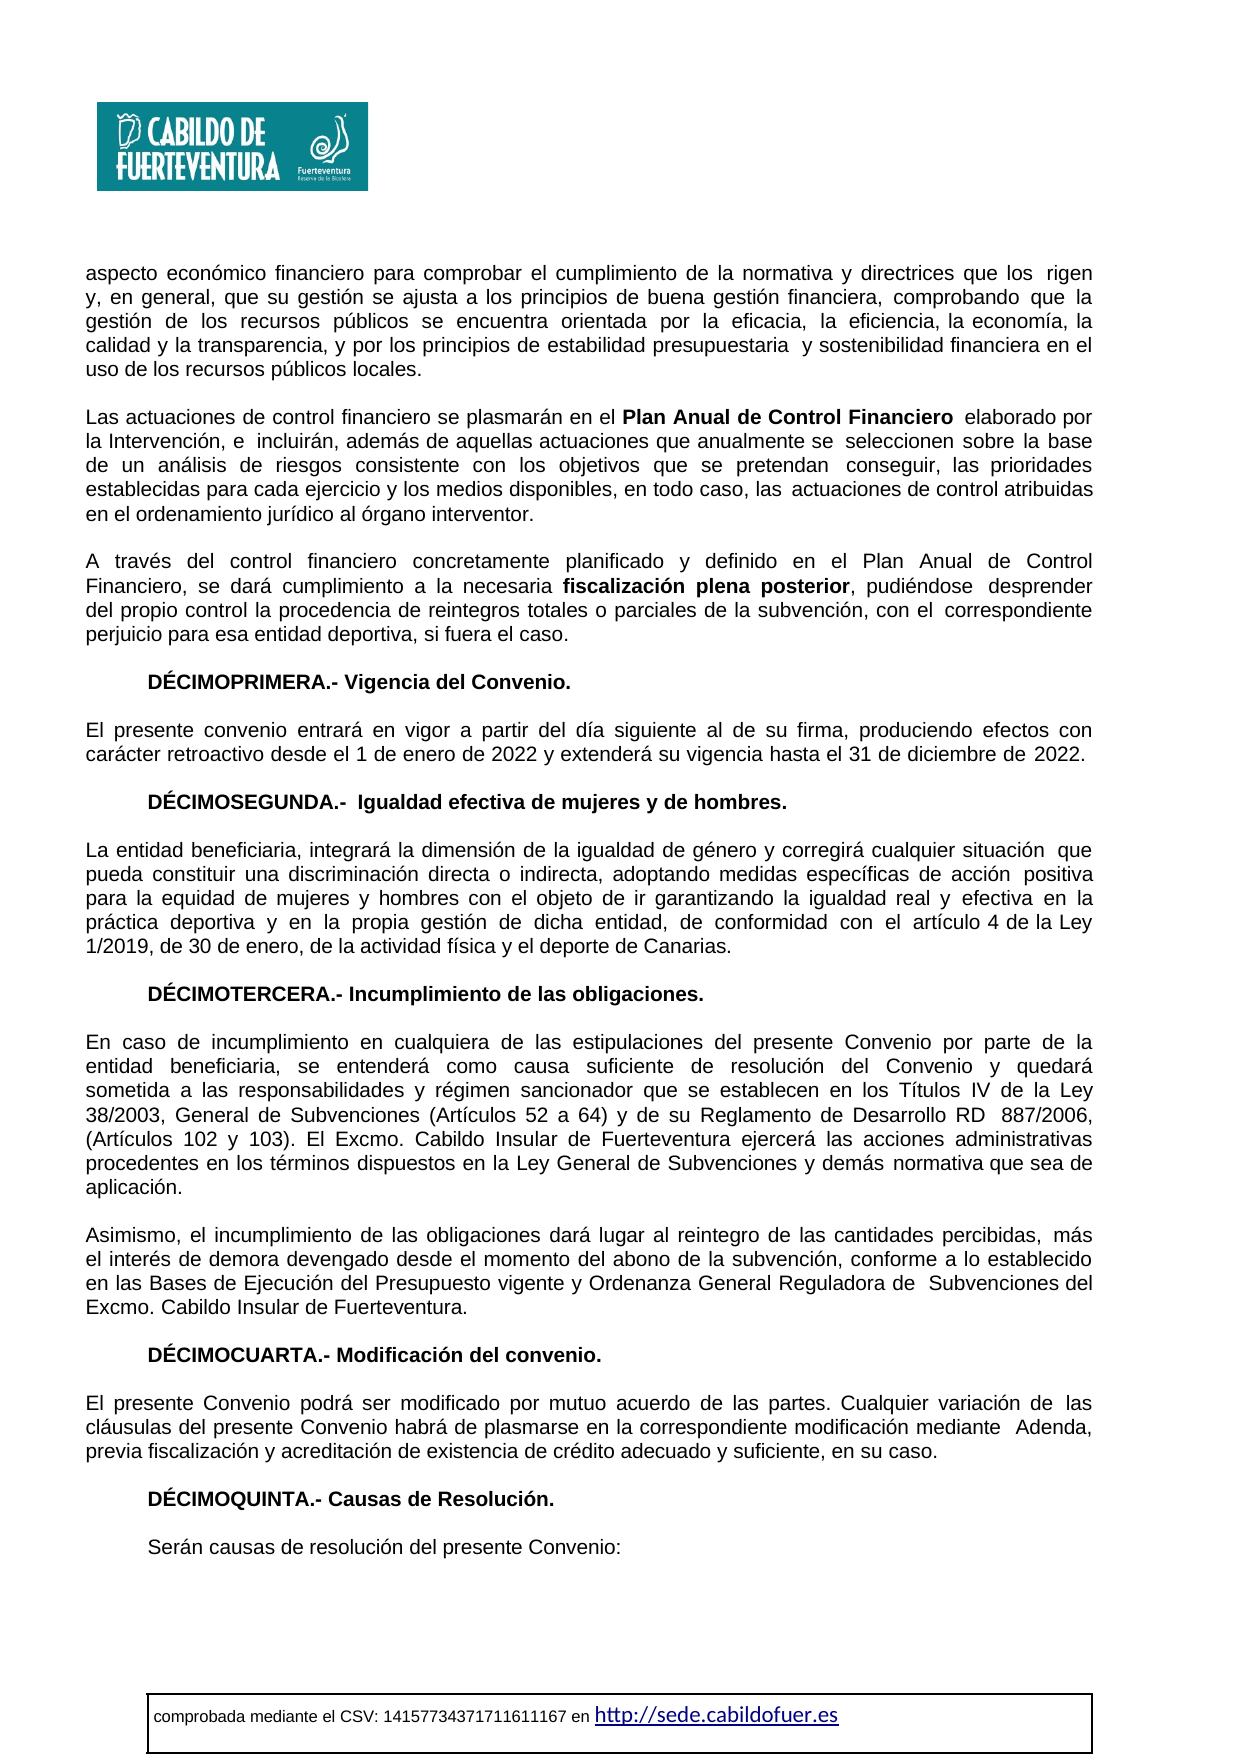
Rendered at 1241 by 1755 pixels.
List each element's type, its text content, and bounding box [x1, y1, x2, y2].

text Serán causas de resolución del presente Convenio: [147, 1535, 1107, 1559]
subtitle DÉCIMOSEGUNDA.- Igualdad efectiva de mujeres y de hombres. [147, 790, 1107, 814]
subtitle DÉCIMOQUINTA.- Causas de Resolución. [147, 1487, 1107, 1511]
subtitle DÉCIMOPRIMERA.- Vigencia del Convenio. [147, 669, 1107, 693]
text aspecto económico financiero para comprobar el cumplimiento de la normativa y directrices que los rigen y, en general, que su gestión se ajusta a los principios de buena gestión financiera, comprobando que la gestión de los recursos públicos se encuentra orientada por la eficacia, la eficiencia, la economía, la calidad y la transparencia, y por los principios de estabilidad presupuestaria y sostenibilidad financiera en el uso de los recursos públicos locales. [85, 260, 1093, 381]
text Las actuaciones de control financiero se plasmarán en el Plan Anual de Control Financiero elaborado por la Intervención, e incluirán, además de aquellas actuaciones que anualmente se seleccionen sobre la base de un análisis de riesgos consistente con los objetivos que se pretendan conseguir, las prioridades establecidas para cada ejercicio y los medios disponibles, en todo caso, las actuaciones de control atribuidas en el ordenamiento jurídico al órgano interventor. [85, 405, 1093, 525]
text En caso de incumplimiento en cualquiera de las estipulaciones del presente Convenio por parte de la entidad beneficiaria, se entenderá como causa suficiente de resolución del Convenio y quedará sometida a las responsabilidades y régimen sancionador que se establecen en los Títulos IV de la Ley 38/2003, General de Subvenciones (Artículos 52 a 64) y de su Reglamento de Desarrollo RD 887/2006, (Artículos 102 y 103). El Excmo. Cabildo Insular de Fuerteventura ejercerá las acciones administrativas procedentes en los términos dispuestos en la Ley General de Subvenciones y demás normativa que sea de aplicación. [85, 1030, 1093, 1199]
text El presente convenio entrará en vigor a partir del día siguiente al de su firma, produciendo efectos con carácter retroactivo desde el 1 de enero de 2022 y extenderá su vigencia hasta el 31 de diciembre de 2022. [85, 717, 1093, 766]
text El presente Convenio podrá ser modificado por mutuo acuerdo de las partes. Cualquier variación de las cláusulas del presente Convenio habrá de plasmarse en la correspondiente modificación mediante Adenda, previa fiscalización y acreditación de existencia de crédito adecuado y suficiente, en su caso. [85, 1391, 1093, 1463]
subtitle DÉCIMOCUARTA.- Modificación del convenio. [147, 1343, 1107, 1367]
text Asimismo, el incumplimiento de las obligaciones dará lugar al reintegro de las cantidades percibidas, más el interés de demora devengado desde el momento del abono de la subvención, conforme a lo establecido en las Bases de Ejecución del Presupuesto vigente y Ordenanza General Reguladora de Subvenciones del Excmo. Cabildo Insular de Fuerteventura. [85, 1223, 1093, 1319]
text A través del control financiero concretamente planificado y definido en el Plan Anual de Control Financiero, se dará cumplimiento a la necesaria fiscalización plena posterior, pudiéndose desprender del propio control la procedencia de reintegros totales o parciales de la subvención, con el correspondiente perjuicio para esa entidad deportiva, si fuera el caso. [85, 549, 1093, 646]
subtitle DÉCIMOTERCERA.- Incumplimiento de las obligaciones. [147, 982, 1107, 1006]
text La entidad beneficiaria, integrará la dimensión de la igualdad de género y corregirá cualquier situación que pueda constituir una discriminación directa o indirecta, adoptando medidas específicas de acción positiva para la equidad de mujeres y hombres con el objeto de ir garantizando la igualdad real y efectiva en la práctica deportiva y en la propia gestión de dicha entidad, de conformidad con el artículo 4 de la Ley 1/2019, de 30 de enero, de la actividad física y el deporte de Canarias. [85, 837, 1093, 958]
